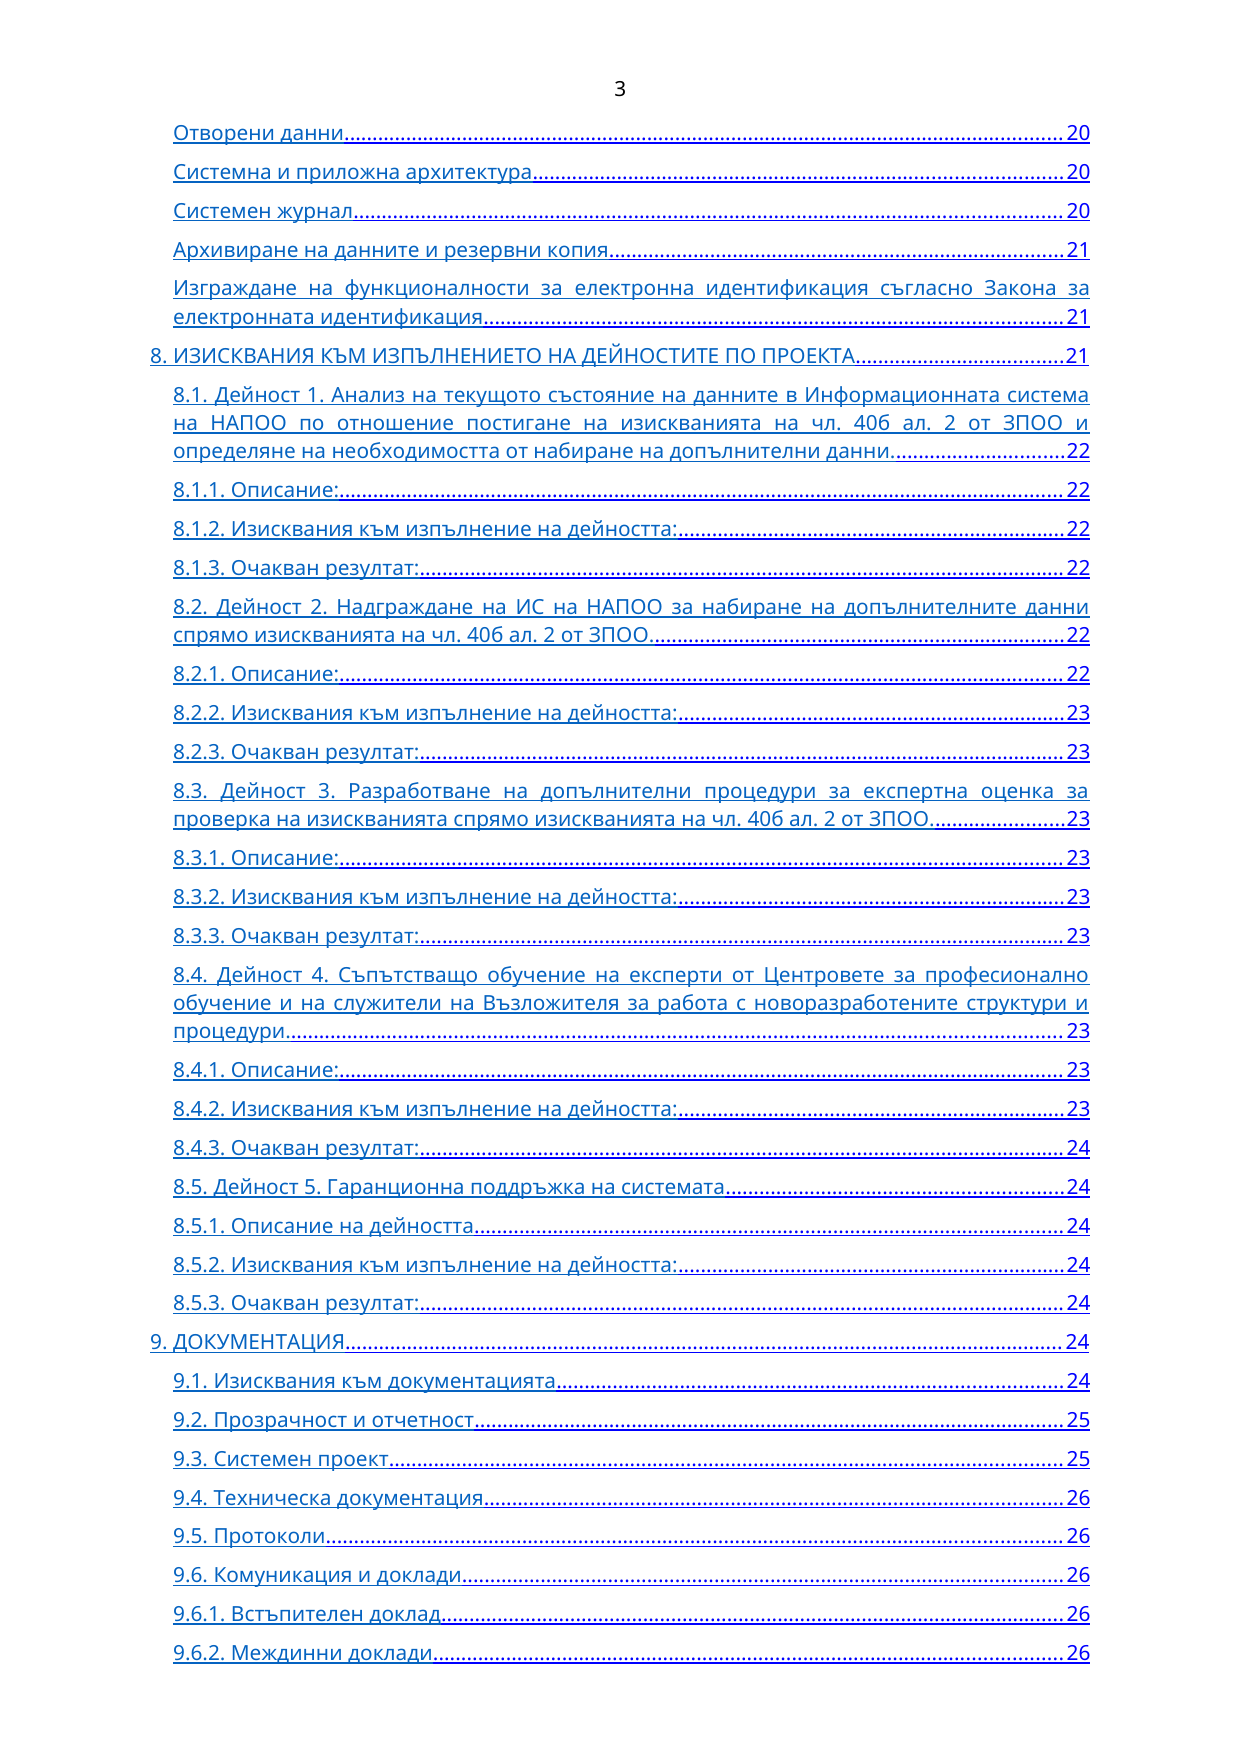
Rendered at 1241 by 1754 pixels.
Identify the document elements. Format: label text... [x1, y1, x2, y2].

text 8.1. Дейност 1. Анализ на текущото състояние на данните в Информационната система на НАПОО по отношение постигане на изискванията на чл. 40б ал. 2 от ЗПОО и определяне на необходимостта от набиране на допълнителни данни. 22 [173, 380, 1090, 404]
text 8. ИЗИСКВАНИЯ КЪМ ИЗПЪЛНЕНИЕТО НА ДЕЙНОСТИТЕ ПО ПРОЕКТА 21 [150, 341, 1090, 369]
text 8.3. Дейност 3. Разработване на допълнителни процедури за експертна оценка за проверка на изискванията спрямо изискванията на чл. 40б ал. 2 от ЗПОО. 23 [173, 776, 1090, 800]
text 8.4.3. Очакван резултат: 24 [173, 1133, 1090, 1157]
text 8.3.2. Изисквания към изпълнение на дейността: 23 [173, 882, 1090, 906]
text Изграждане на функционалности за електронна идентификация съгласно Закона за електронната идентификация 21 [173, 273, 1090, 298]
text 9.1. Изисквания към документацията 24 [173, 1366, 1090, 1390]
text Архивиране на данните и резервни копия 21 [173, 235, 1090, 259]
text 8.5.1. Описание на дейността 24 [173, 1211, 1090, 1235]
text 8.2.3. Очакван резултат: 23 [173, 737, 1090, 761]
text Системен журнал 20 [173, 196, 1090, 220]
text 9.2. Прозрачност и отчетност 25 [173, 1405, 1090, 1429]
text 8.1.1. Описание: 22 [173, 475, 1090, 499]
text 9.3. Системен проект 25 [173, 1444, 1090, 1468]
text 8.1. Дейност 1. Анализ на текущото състояние на данните в Информационната система на НАПОО по отношение постигане на изискванията на чл. 40б ал. 2 от ЗПОО и определяне на необходимостта от набиране на допълнителни данни. 22 [173, 434, 1090, 461]
text 8.2. Дейност 2. Надграждане на ИС на НАПОО за набиране на допълнителните данни спрямо изискванията на чл. 40б ал. 2 от ЗПОО. 22 [173, 592, 1090, 616]
text 8.2.2. Изисквания към изпълнение на дейността: 23 [173, 698, 1090, 722]
text 8.1.2. Изисквания към изпълнение на дейността: 22 [173, 514, 1090, 538]
text 9. ДОКУМЕНТАЦИЯ 24 [150, 1327, 1090, 1356]
text Изграждане на функционалности за електронна идентификация съгласно Закона за електронната идентификация 21 [173, 299, 1090, 326]
text 8.4. Дейност 4. Съпътстващо обучение на експерти от Центровете за професионално обучение и на служители на Възложителя за работа с новоразработените структури и процедури. 23 [173, 960, 1090, 984]
text 8.3.1. Описание: 23 [173, 843, 1090, 867]
text 9.4. Техническа документация 26 [173, 1483, 1090, 1507]
text 9.6.1. Встъпителен доклад 26 [173, 1599, 1090, 1623]
text 8.2.1. Описание: 22 [173, 659, 1090, 683]
text 8.5.3. Очакван резултат: 24 [173, 1288, 1090, 1313]
text 8.5. Дейност 5. Гаранционна поддръжка на системата 24 [173, 1172, 1090, 1196]
text 9.6. Комуникация и доклади 26 [173, 1561, 1090, 1585]
text 8.3. Дейност 3. Разработване на допълнителни процедури за експертна оценка за проверка на изискванията спрямо изискванията на чл. 40б ал. 2 от ЗПОО. 23 [173, 801, 1090, 828]
text 9.5. Протоколи 26 [173, 1522, 1090, 1546]
text 8.2. Дейност 2. Надграждане на ИС на НАПОО за набиране на допълнителните данни спрямо изискванията на чл. 40б ал. 2 от ЗПОО. 22 [173, 618, 1090, 644]
text 8.3.3. Очакван резултат: 23 [173, 921, 1090, 945]
text 8.5.2. Изисквания към изпълнение на дейността: 24 [173, 1250, 1090, 1274]
text 8.4. Дейност 4. Съпътстващо обучение на експерти от Центровете за професионално обучение и на служители на Възложителя за работа с новоразработените структури и процедури. 23 [173, 985, 1090, 1041]
text 8.1. Дейност 1. Анализ на текущото състояние на данните в Информационната система на НАПОО по отношение постигане на изискванията на чл. 40б ал. 2 от ЗПОО и определяне на необходимостта от набиране на допълнителни данни. 22 [173, 405, 1090, 432]
text Отворени данни 20 [173, 118, 1090, 142]
text 9.6.2. Междинни доклади 26 [173, 1638, 1090, 1662]
text Системна и приложна архитектура 20 [173, 157, 1090, 181]
text 8.1.3. Очакван резултат: 22 [173, 553, 1090, 577]
text 8.4.1. Описание: 23 [173, 1055, 1090, 1079]
text 8.4.2. Изисквания към изпълнение на дейността: 23 [173, 1094, 1090, 1118]
